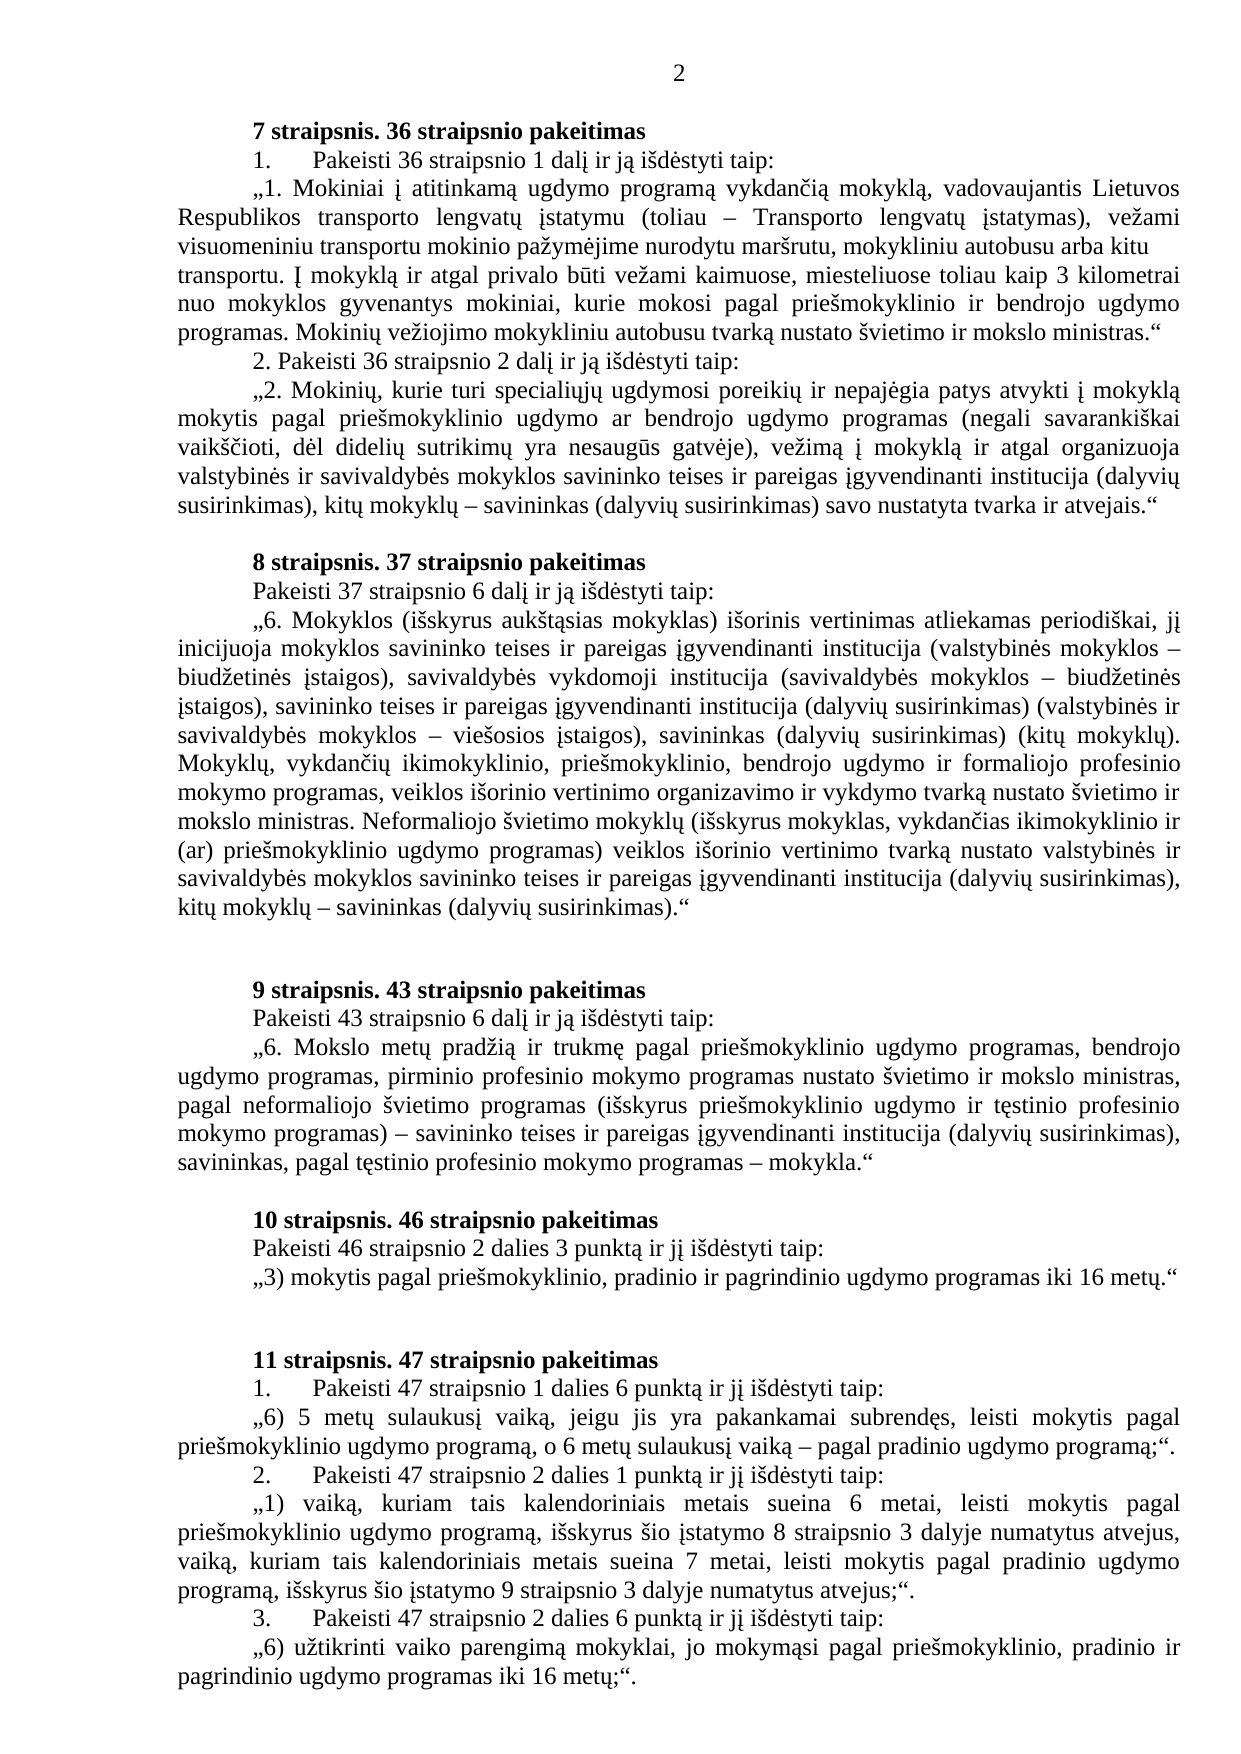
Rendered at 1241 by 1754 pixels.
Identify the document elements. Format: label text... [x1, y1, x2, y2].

text „6. Mokslo metų pradžią ir trukmę pagal priešmokyklinio ugdymo programas, bendrojo ugdymo programas, pirminio profesinio mokymo programas nustato švietimo ir mokslo ministras, pagal neformaliojo švietimo programas (išskyrus priešmokyklinio ugdymo ir tęstinio profesinio mokymo programas) – savininko teises ir pareigas įgyvendinanti institucija (dalyvių susirinkimas), savininkas, pagal tęstinio profesinio mokymo programas – mokykla.“ [177, 1032, 1181, 1176]
text Pakeisti 46 straipsnio 2 dalies 3 punktą ir jį išdėstyti taip: [177, 1233, 1181, 1262]
text 1. Pakeisti 47 straipsnio 1 dalies 6 punktą ir jį išdėstyti taip: [177, 1373, 1181, 1402]
text „1) vaiką, kuriam tais kalendoriniais metais sueina 6 metai, leisti mokytis pagal priešmokyklinio ugdymo programą, išskyrus šio įstatymo 8 straipsnio 3 dalyje numatytus atvejus, vaiką, kuriam tais kalendoriniais metais sueina 7 metai, leisti mokytis pagal pradinio ugdymo programą, išskyrus šio įstatymo 9 straipsnio 3 dalyje numatytus atvejus;“. [177, 1488, 1181, 1603]
text 8 straipsnis. 37 straipsnio pakeitimas [177, 547, 1181, 576]
text 10 straipsnis. 46 straipsnio pakeitimas [177, 1205, 1181, 1233]
text 1. Pakeisti 36 straipsnio 1 dalį ir ją išdėstyti taip: [177, 145, 1181, 173]
text Pakeisti 43 straipsnio 6 dalį ir ją išdėstyti taip: [177, 1003, 1181, 1032]
text 2. Pakeisti 36 straipsnio 2 dalį ir ją išdėstyti taip: [177, 346, 1181, 375]
text 11 straipsnis. 47 straipsnio pakeitimas [177, 1345, 1181, 1373]
text Pakeisti 37 straipsnio 6 dalį ir ją išdėstyti taip: [177, 576, 1181, 605]
text „2. Mokinių, kurie turi specialiųjų ugdymosi poreikių ir nepajėgia patys atvykti į mokyklą mokytis pagal priešmokyklinio ugdymo ar bendrojo ugdymo programas (negali savarankiškai vaikščioti, dėl didelių sutrikimų yra nesaugūs gatvėje), vežimą į mokyklą ir atgal organizuoja valstybinės ir savivaldybės mokyklos savininko teises ir pareigas įgyvendinanti institucija (dalyvių susirinkimas), kitų mokyklų – savininkas (dalyvių susirinkimas) savo nustatyta tvarka ir atvejais.“ [177, 375, 1181, 518]
text transportu. Į mokyklą ir atgal privalo būti vežami kaimuose, miesteliuose toliau kaip 3 kilometrai nuo mokyklos gyvenantys mokiniai, kurie mokosi pagal priešmokyklinio ir bendrojo ugdymo programas. Mokinių vežiojimo mokykliniu autobusu tvarką nustato švietimo ir mokslo ministras.“ [177, 260, 1181, 346]
text „6) 5 metų sulaukusį vaiką, jeigu jis yra pakankamai subrendęs, leisti mokytis pagal priešmokyklinio ugdymo programą, o 6 metų sulaukusį vaiką – pagal pradinio ugdymo programą;“. [177, 1402, 1181, 1460]
text 3. Pakeisti 47 straipsnio 2 dalies 6 punktą ir jį išdėstyti taip: [177, 1603, 1181, 1632]
text 9 straipsnis. 43 straipsnio pakeitimas [177, 975, 1181, 1003]
text 7 straipsnis. 36 straipsnio pakeitimas [177, 116, 1181, 145]
text 2. Pakeisti 47 straipsnio 2 dalies 1 punktą ir jį išdėstyti taip: [177, 1460, 1181, 1488]
text „1. Mokiniai į atitinkamą ugdymo programą vykdančią mokyklą, vadovaujantis Lietuvos Respublikos transporto lengvatų įstatymu (toliau – Transporto lengvatų įstatymas), vežami visuomeniniu transportu mokinio pažymėjime nurodytu maršrutu, mokykliniu autobusu arba kitu [177, 173, 1181, 260]
text „6) užtikrinti vaiko parengimą mokyklai, jo mokymąsi pagal priešmokyklinio, pradinio ir pagrindinio ugdymo programas iki 16 metų;“. [177, 1632, 1181, 1690]
text „6. Mokyklos (išskyrus aukštąsias mokyklas) išorinis vertinimas atliekamas periodiškai, jį inicijuoja mokyklos savininko teises ir pareigas įgyvendinanti institucija (valstybinės mokyklos – biudžetinės įstaigos), savivaldybės vykdomoji institucija (savivaldybės mokyklos – biudžetinės įstaigos), savininko teises ir pareigas įgyvendinanti institucija (dalyvių susirinkimas) (valstybinės ir savivaldybės mokyklos – viešosios įstaigos), savininkas (dalyvių susirinkimas) (kitų mokyklų). Mokyklų, vykdančių ikimokyklinio, priešmokyklinio, bendrojo ugdymo ir formaliojo profesinio mokymo programas, veiklos išorinio vertinimo organizavimo ir vykdymo tvarką nustato švietimo ir mokslo ministras. Neformaliojo švietimo mokyklų (išskyrus mokyklas, vykdančias ikimokyklinio ir (ar) priešmokyklinio ugdymo programas) veiklos išorinio vertinimo tvarką nustato valstybinės ir savivaldybės mokyklos savininko teises ir pareigas įgyvendinanti institucija (dalyvių susirinkimas), kitų mokyklų – savininkas (dalyvių susirinkimas).“ [177, 605, 1181, 921]
text „3) mokytis pagal priešmokyklinio, pradinio ir pagrindinio ugdymo programas iki 16 metų.“ [177, 1262, 1181, 1291]
